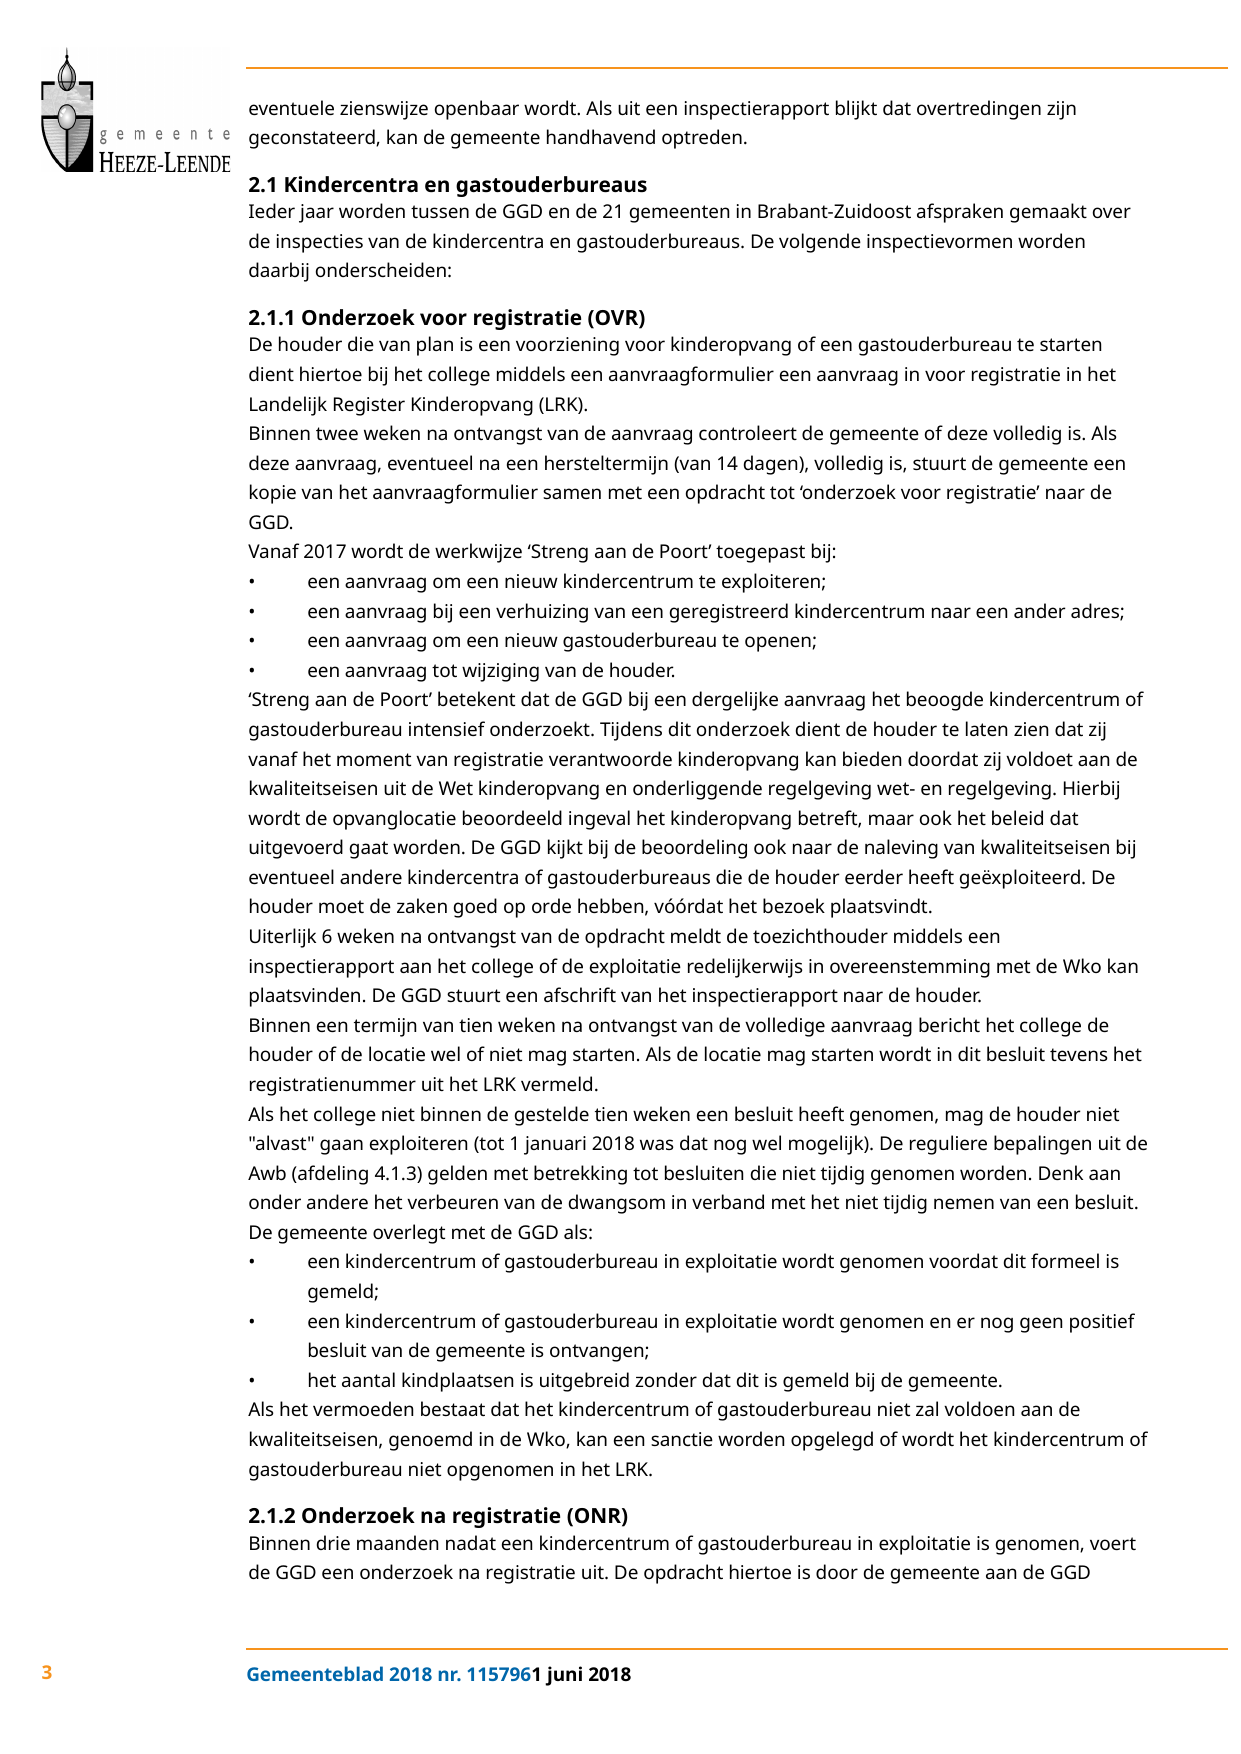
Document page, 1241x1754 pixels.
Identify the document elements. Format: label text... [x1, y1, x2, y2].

text Uiterlijk 6 weken na ontvangst van de opdracht meldt de toezichthouder middels een inspectierapport aan het college of de exploitatie redelijkerwijs in overeenstemming met de Wko kan plaatsvinden. De GGD stuurt een afschrift van het inspectierapport naar de houder. [248, 923, 1152, 1008]
list een aanvraag om een nieuw kindercentrum te exploiteren; [248, 568, 1152, 594]
text Binnen twee weken na ontvangst van de aanvraag controleert de gemeente of deze volledig is. Als deze aanvraag, eventueel na een hersteltermijn (van 14 dagen), volledig is, stuurt de gemeente een kopie van het aanvraagformulier samen met een opdracht tot ‘onderzoek voor registratie’ naar de GGD. [248, 420, 1152, 535]
text 2.1.2 Onderzoek na registratie (ONR) [248, 1501, 1152, 1530]
text De houder die van plan is een voorziening voor kinderopvang of een gastouderbureau te starten dient hiertoe bij het college middels een aanvraagformulier een aanvraag in voor registratie in het Landelijk Register Kinderopvang (LRK). [248, 332, 1152, 417]
text 2.1.1 Onderzoek voor registratie (OVR) [248, 303, 1152, 332]
text 2.1 Kindercentra en gastouderbureaus [248, 170, 1152, 198]
text Vanaf 2017 wordt de werkwijze ‘Streng aan de Poort’ toegepast bij: [248, 539, 1152, 564]
picture [41, 47, 231, 172]
text Als het college niet binnen de gestelde tien weken een besluit heeft genomen, mag de houder niet "alvast" gaan exploiteren (tot 1 januari 2018 was dat nog wel mogelijk). De reguliere bepalingen uit de Awb (afdeling 4.1.3) gelden met betrekking tot besluiten die niet tijdig genomen worden. Denk aan onder andere het verbeuren van de dwangsom in verband met het niet tijdig nemen van een besluit. [248, 1101, 1152, 1215]
list een kindercentrum of gastouderbureau in exploitatie wordt genomen en er nog geen positief besluit van de gemeente is ontvangen; [248, 1308, 1152, 1363]
text Binnen drie maanden nadat een kindercentrum of gastouderbureau in exploitatie is genomen, voert de GGD een onderzoek na registratie uit. De opdracht hiertoe is door de gemeente aan de GGD [248, 1530, 1152, 1585]
text De gemeente overlegt met de GGD als: [248, 1219, 1152, 1245]
list een aanvraag bij een verhuizing van een geregistreerd kindercentrum naar een ander adres; [248, 598, 1152, 624]
list een kindercentrum of gastouderbureau in exploitatie wordt genomen voordat dit formeel is gemeld; [248, 1249, 1152, 1304]
list het aantal kindplaatsen is uitgebreid zonder dat dit is gemeld bij de gemeente. [248, 1367, 1152, 1393]
list een aanvraag tot wijziging van de houder. [248, 657, 1152, 683]
text Binnen een termijn van tien weken na ontvangst van de volledige aanvraag bericht het college de houder of de locatie wel of niet mag starten. Als de locatie mag starten wordt in dit besluit tevens het registratienummer uit het LRK vermeld. [248, 1012, 1152, 1097]
list een aanvraag om een nieuw gastouderbureau te openen; [248, 627, 1152, 653]
text eventuele zienswijze openbaar wordt. Als uit een inspectierapport blijkt dat overtredingen zijn geconstateerd, kan de gemeente handhavend optreden. [248, 95, 1152, 150]
text Als het vermoeden bestaat dat het kindercentrum of gastouderbureau niet zal voldoen aan de kwaliteitseisen, genoemd in de Wko, kan een sanctie worden opgelegd of wordt het kindercentrum of gastouderbureau niet opgenomen in het LRK. [248, 1397, 1152, 1482]
text Ieder jaar worden tussen de GGD en de 21 gemeenten in Brabant-Zuidoost afspraken gemaakt over de inspecties van de kindercentra en gastouderbureaus. De volgende inspectievormen worden daarbij onderscheiden: [248, 198, 1152, 283]
text ‘Streng aan de Poort’ betekent dat de GGD bij een dergelijke aanvraag het beoogde kindercentrum of gastouderbureau intensief onderzoekt. Tijdens dit onderzoek dient de houder te laten zien dat zij vanaf het moment van registratie verantwoorde kinderopvang kan bieden doordat zij voldoet aan de kwaliteitseisen uit de Wet kinderopvang en onderliggende regelgeving wet- en regelgeving. Hierbij wordt de opvanglocatie beoordeeld ingeval het kinderopvang betreft, maar ook het beleid dat uitgevoerd gaat worden. De GGD kijkt bij de beoordeling ook naar de naleving van kwaliteitseisen bij eventueel andere kindercentra of gastouderbureaus die de houder eerder heeft geëxploiteerd. De houder moet de zaken goed op orde hebben, vóórdat het bezoek plaatsvindt. [248, 687, 1152, 919]
